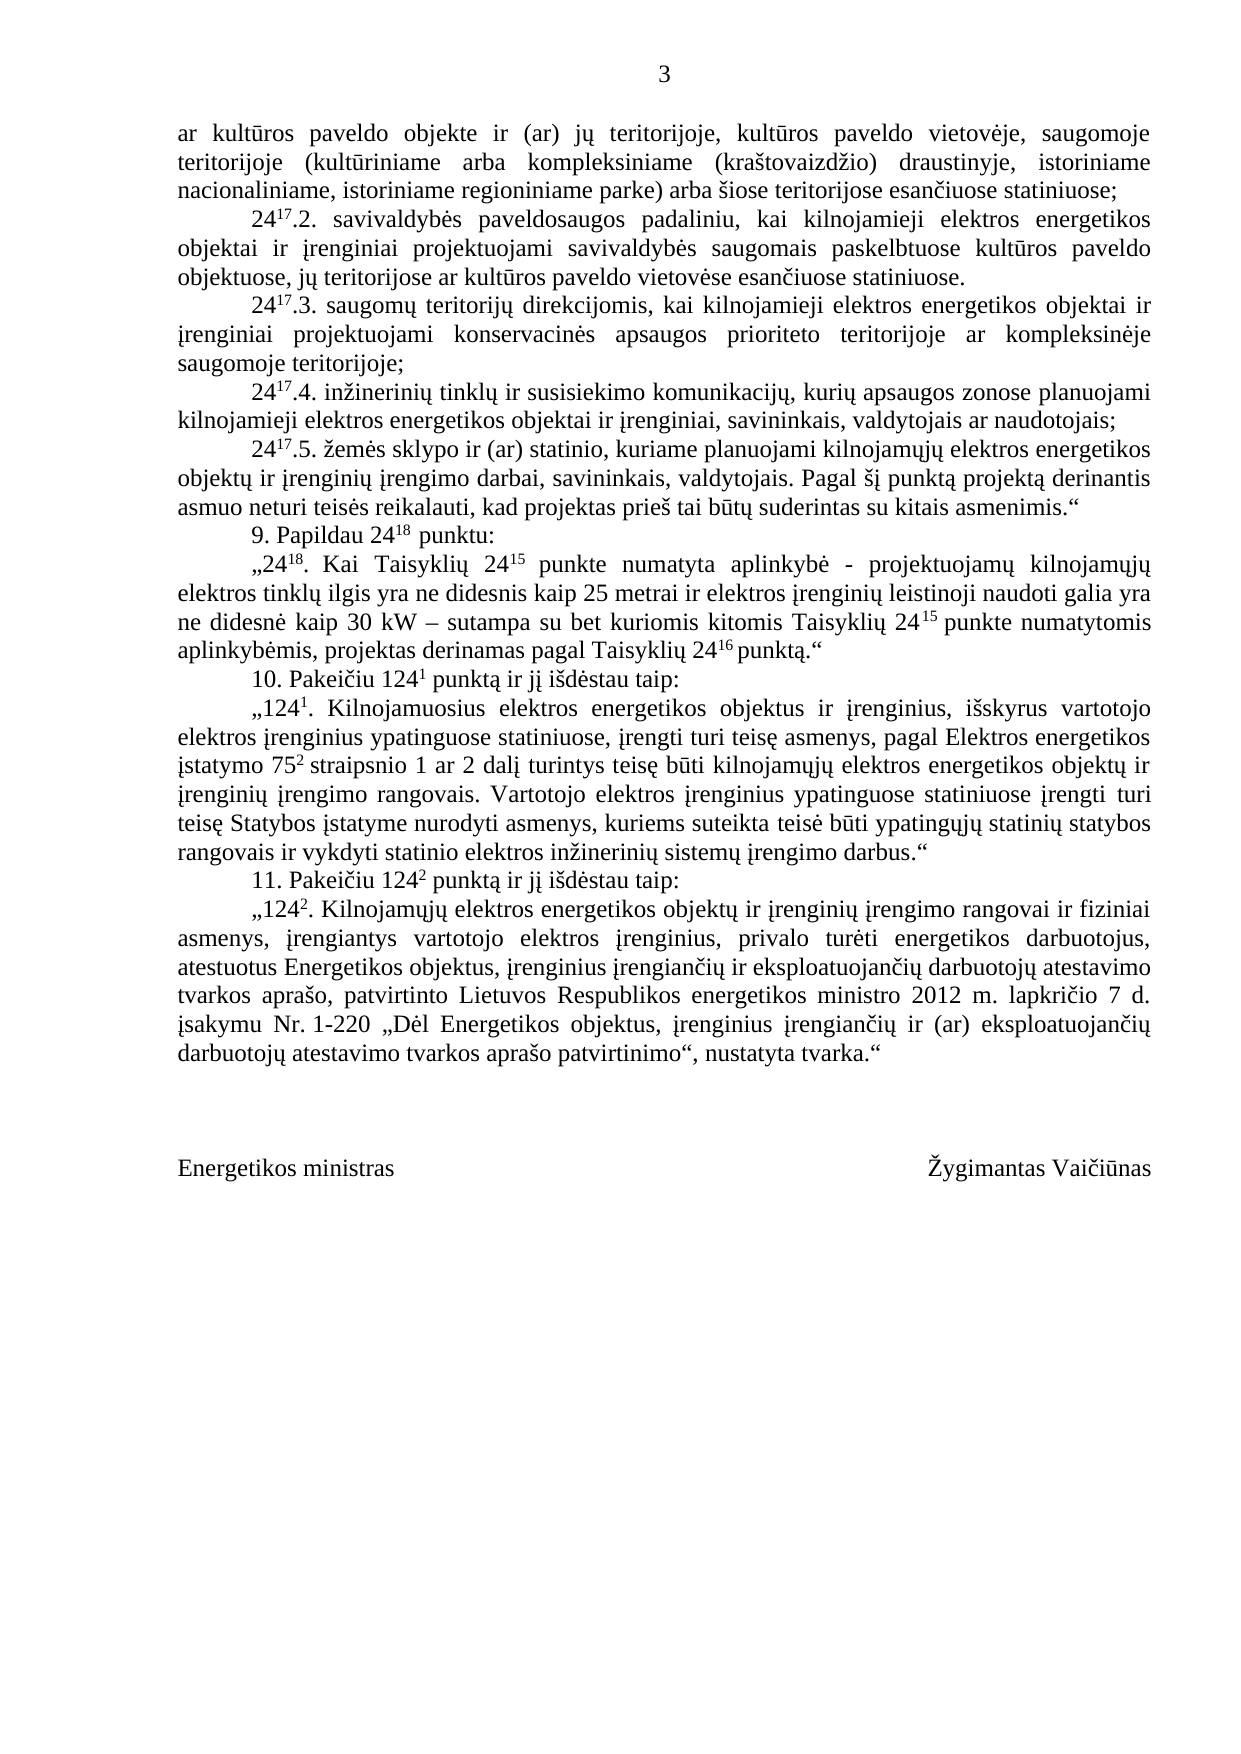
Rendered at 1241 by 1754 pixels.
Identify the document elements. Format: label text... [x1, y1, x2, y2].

text 2417.4. inžinerinių tinklų ir susisiekimo komunikacijų, kurių apsaugos zonose planuojami kilnojamieji elektros energetikos objektai ir įrenginiai, savininkais, valdytojais ar naudotojais; [177, 377, 1152, 434]
text 9. Papildau 2418 punktu: [177, 521, 1152, 549]
text „1241. Kilnojamuosius elektros energetikos objektus ir įrenginius, išskyrus vartotojo elektros įrenginius ypatinguose statiniuose, įrengti turi teisę asmenys, pagal Elektros energetikos įstatymo 752 straipsnio 1 ar 2 dalį turintys teisę būti kilnojamųjų elektros energetikos objektų ir įrenginių įrengimo rangovais. Vartotojo elektros įrenginius ypatinguose statiniuose įrengti turi teisę Statybos įstatyme nurodyti asmenys, kuriems suteikta teisė būti ypatingųjų statinių statybos rangovais ir vykdyti statinio elektros inžinerinių sistemų įrengimo darbus.“ [177, 693, 1152, 866]
text 2417.2. savivaldybės paveldosaugos padaliniu, kai kilnojamieji elektros energetikos objektai ir įrenginiai projektuojami savivaldybės saugomais paskelbtuose kultūros paveldo objektuose, jų teritorijose ar kultūros paveldo vietovėse esančiuose statiniuose. [177, 204, 1152, 291]
text 2417.3. saugomų teritorijų direkcijomis, kai kilnojamieji elektros energetikos objektai ir įrenginiai projektuojami konservacinės apsaugos prioriteto teritorijoje ar kompleksinėje saugomoje teritorijoje; [177, 291, 1152, 377]
text 11. Pakeičiu 1242 punktą ir jį išdėstau taip: [177, 866, 1152, 894]
text „1242. Kilnojamųjų elektros energetikos objektų ir įrenginių įrengimo rangovai ir fiziniai asmenys, įrengiantys vartotojo elektros įrenginius, privalo turėti energetikos darbuotojus, atestuotus Energetikos objektus, įrenginius įrengiančių ir eksploatuojančių darbuotojų atestavimo tvarkos aprašo, patvirtinto Lietuvos Respublikos energetikos ministro 2012 m. lapkričio 7 d. įsakymu Nr. 1-220 „Dėl Energetikos objektus, įrenginius įrengiančių ir (ar) eksploatuojančių darbuotojų atestavimo tvarkos aprašo patvirtinimo“, nustatyta tvarka.“ [177, 894, 1152, 1067]
text Energetikos ministras Žygimantas Vaičiūnas [177, 1153, 1152, 1182]
text 10. Pakeičiu 1241 punktą ir jį išdėstau taip: [177, 664, 1152, 693]
text ar kultūros paveldo objekte ir (ar) jų teritorijoje, kultūros paveldo vietovėje, saugomoje teritorijoje (kultūriniame arba kompleksiniame (kraštovaizdžio) draustinyje, istoriniame nacionaliniame, istoriniame regioniniame parke) arba šiose teritorijose esančiuose statiniuose; [177, 118, 1152, 204]
text 2417.5. žemės sklypo ir (ar) statinio, kuriame planuojami kilnojamųjų elektros energetikos objektų ir įrenginių įrengimo darbai, savininkais, valdytojais. Pagal šį punktą projektą derinantis asmuo neturi teisės reikalauti, kad projektas prieš tai būtų suderintas su kitais asmenimis.“ [177, 434, 1152, 521]
text „2418. Kai Taisyklių 2415 punkte numatyta aplinkybė - projektuojamų kilnojamųjų elektros tinklų ilgis yra ne didesnis kaip 25 metrai ir elektros įrenginių leistinoji naudoti galia yra ne didesnė kaip 30 kW – sutampa su bet kuriomis kitomis Taisyklių 2415 punkte numatytomis aplinkybėmis, projektas derinamas pagal Taisyklių 2416 punktą.“ [177, 549, 1152, 664]
